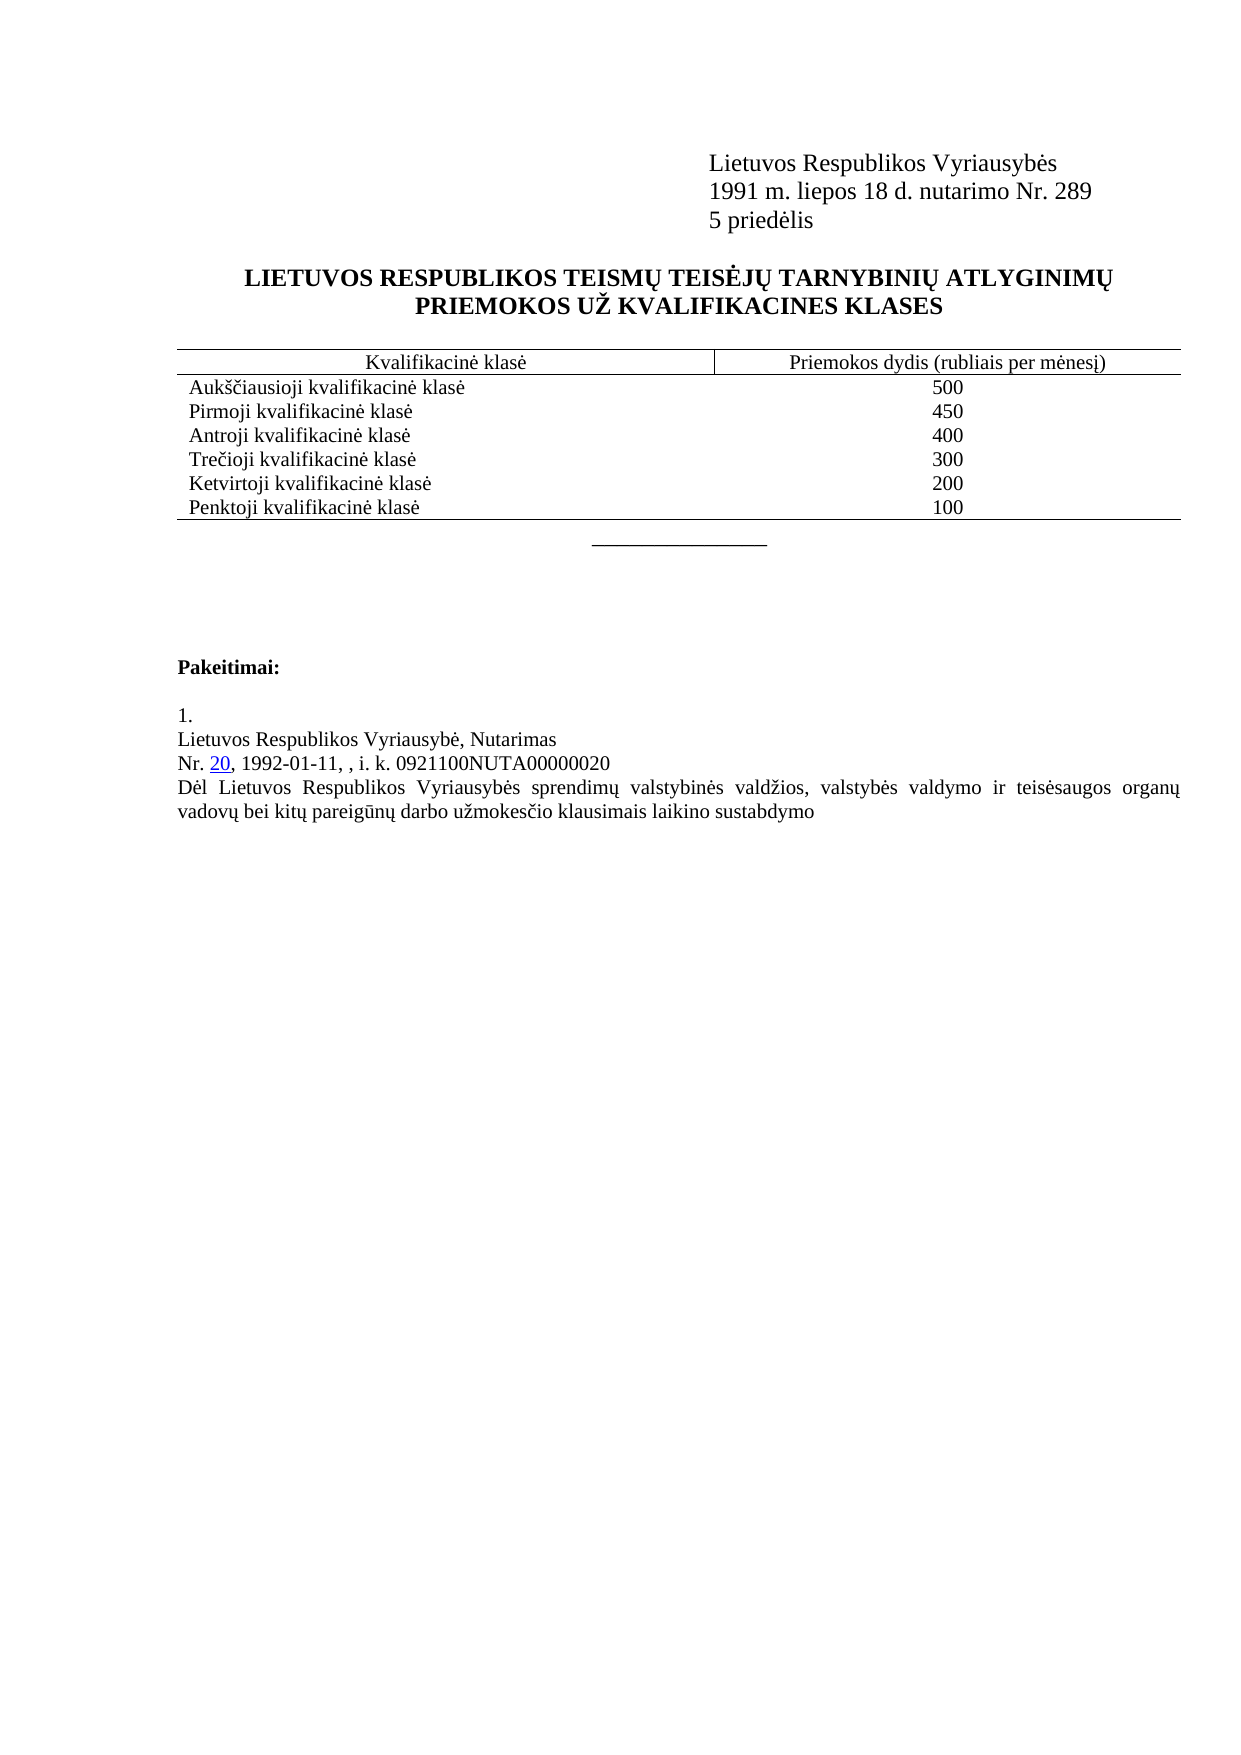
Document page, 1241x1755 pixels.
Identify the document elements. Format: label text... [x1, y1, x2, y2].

text Pakeitimai: [177, 655, 1181, 679]
table_cell 200 [714, 471, 1181, 495]
table_cell Antroji kvalifikacinė klasė [177, 423, 714, 447]
table_cell Ketvirtoji kvalifikacinė klasė [177, 471, 714, 495]
text 1991 m. liepos 18 d. nutarimo Nr. 289 [177, 176, 1181, 205]
table_header Kvalifikacinė klasė [177, 350, 714, 374]
table_cell Penktoji kvalifikacinė klasė [177, 495, 714, 519]
text LIETUVOS RESPUBLIKOS TEISMŲ TEISĖJŲ TARNYBINIŲ ATLYGINIMŲ PRIEMOKOS UŽ KVALIFIKACINES KLASES [177, 263, 1181, 320]
table_cell Pirmoji kvalifikacinė klasė [177, 399, 714, 423]
text 1. [177, 703, 1181, 727]
table_cell Trečioji kvalifikacinė klasė [177, 447, 714, 471]
table_header Priemokos dydis (rubliais per mėnesį) [715, 350, 1181, 374]
text Lietuvos Respublikos Vyriausybė, Nutarimas [177, 727, 1181, 751]
text 5 priedėlis [177, 205, 1181, 234]
table_cell 300 [714, 447, 1181, 471]
table_cell Aukščiausioji kvalifikacinė klasė [177, 375, 714, 399]
text Dėl Lietuvos Respublikos Vyriausybės sprendimų valstybinės valdžios, valstybės valdymo ir teisėsaugos organų vadovų bei kitų pareigūnų darbo užmokesčio klausimais laikino sustabdymo [177, 775, 1181, 823]
text Nr. 20, 1992-01-11, , i. k. 0921100NUTA00000020 [177, 751, 1181, 775]
text Lietuvos Respublikos Vyriausybės [177, 148, 1181, 176]
table_cell 450 [714, 399, 1181, 423]
table_cell 100 [714, 495, 1181, 519]
text ______________ [177, 520, 1181, 549]
table_cell 400 [714, 423, 1181, 447]
table_cell 500 [714, 375, 1181, 399]
